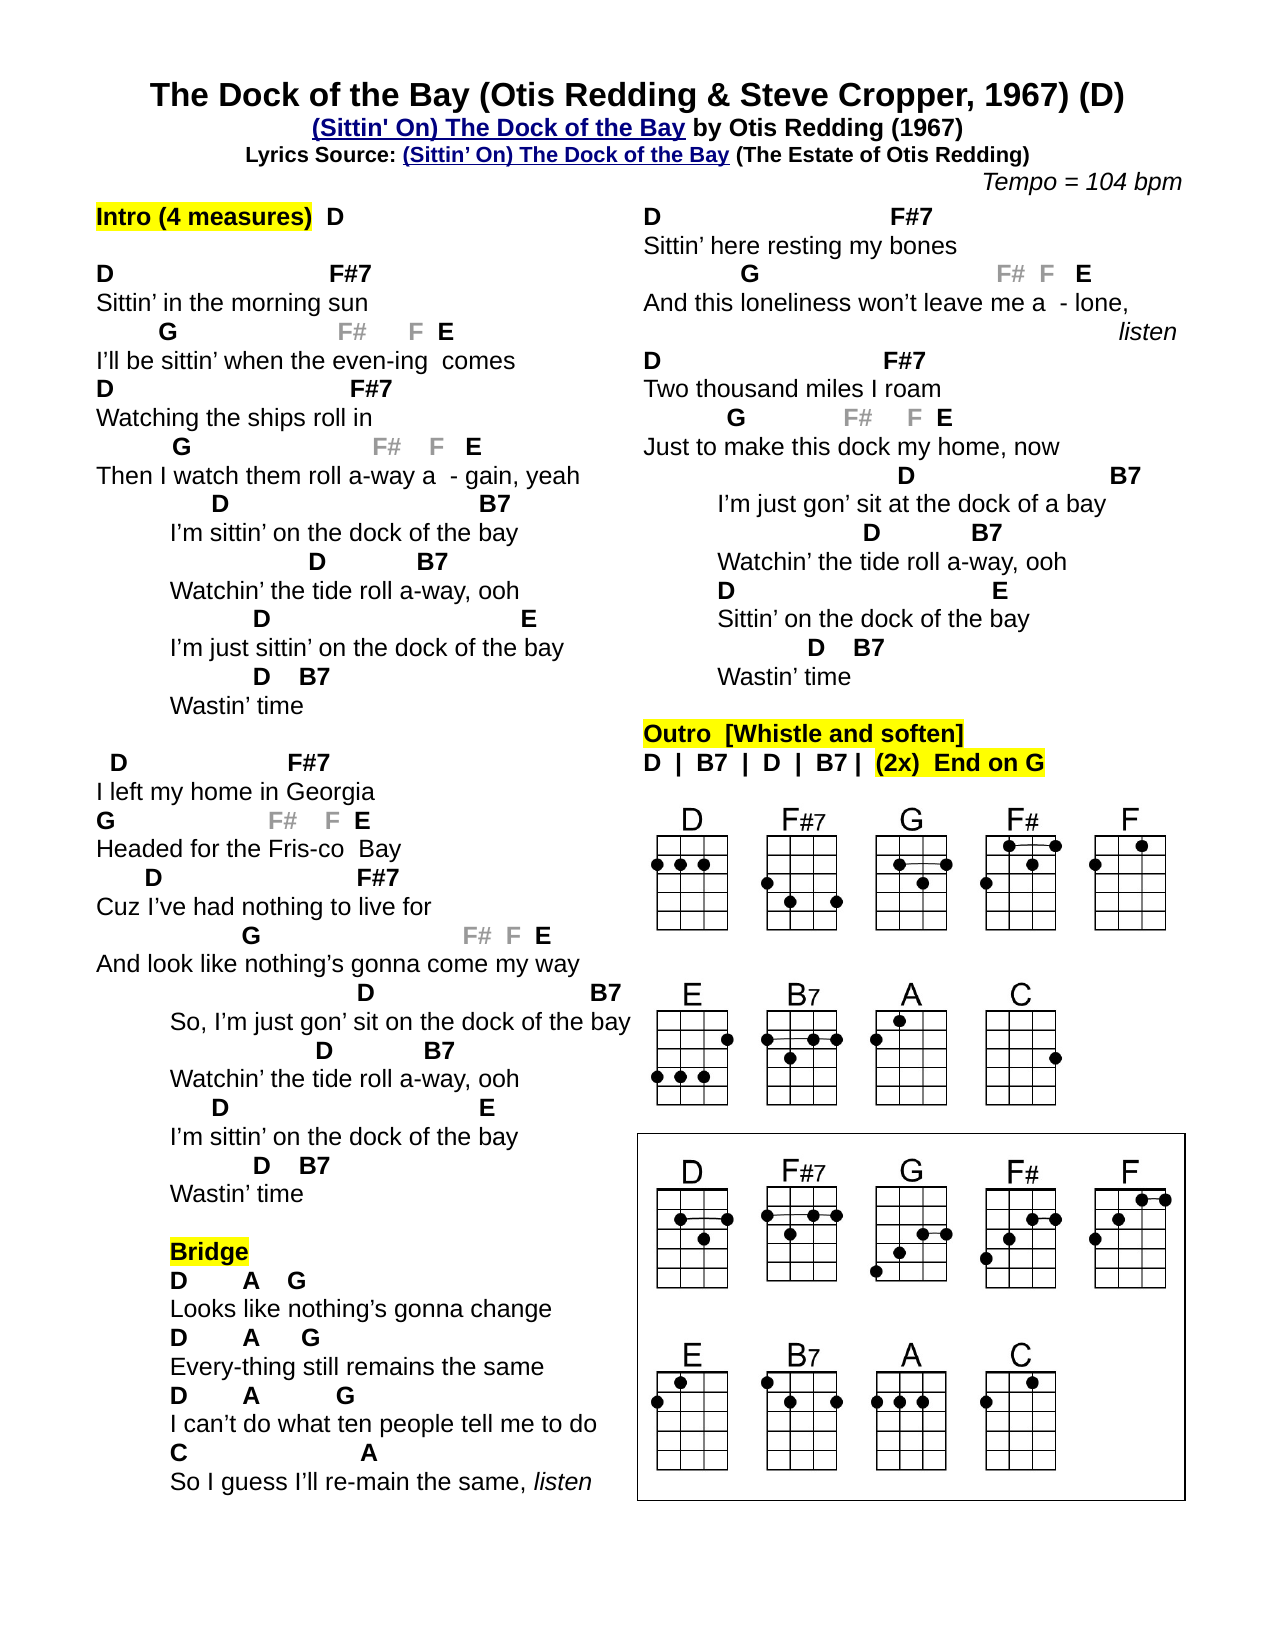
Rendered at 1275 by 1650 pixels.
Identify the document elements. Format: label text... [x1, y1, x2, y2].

text The Dock of the Bay (Otis Redding & Steve Cropper, 1967) (D) [90, 75, 1185, 113]
table_header D F#7 Sittin’ here resting my bones G F# F E And this loneliness won’t leave me a - lone, listen D F#7 Two thousand miles I roam G F# F E Just to make this dock my home, now D B7 I’m just gon’ sit at the dock of a bay D B7 Watchin’ the tide roll a-way, ooh D E Sittin’ on the dock of the bay D B7 Wastin’ time Outro [Whistle and soften] D | B7 | D | B7 | (2x) End on G [638, 196, 1185, 783]
text (Sittin' On) The Dock of the Bay by Otis Redding (1967) [90, 113, 1185, 142]
table_header Intro (4 measures) D D F#7 Sittin’ in the morning sun G F# F E I’ll be sittin’ when the even-ing comes D F#7 Watching the ships roll in G F# F E Then I watch them roll a-way a - gain, yeah D B7 I’m sittin’ on the dock of the bay D B7 Watchin’ the tide roll a-way, ooh D E I’m just sittin’ on the dock of the bay D B7 Wastin’ time D F#7 I left my home in Georgia G F# F E Headed for the Fris-co Bay D F#7 Cuz I’ve had nothing to live for G F# F E And look like nothing’s gonna come my way D B7 So, I’m just gon’ sit on the dock of the bay D B7 Watchin’ the tide roll a-way, ooh D E I’m sittin’ on the dock of the bay D B7 Wastin’ time Bridge D A G Looks like nothing’s gonna change D A G Every-thing still remains the same D A G I can’t do what ten people tell me to do C A So I guess I’ll re-main the same, listen [90, 196, 637, 1517]
picture [857, 788, 965, 948]
picture [638, 1139, 746, 1307]
table_cell [747, 1134, 856, 1317]
picture [748, 1322, 855, 1489]
table_cell [747, 958, 856, 1133]
picture [748, 1139, 855, 1299]
picture [858, 1322, 964, 1489]
text Lyrics Source: (Sittin’ On) The Dock of the Bay (The Estate of Otis Redding) [90, 142, 1185, 167]
picture [967, 963, 1074, 1123]
text Tempo = 104 bpm [90, 167, 1185, 196]
picture [857, 963, 965, 1123]
table_cell [638, 958, 747, 1133]
table_cell [747, 1317, 856, 1499]
table_cell [856, 783, 966, 958]
picture [1077, 788, 1184, 948]
table_cell [1075, 1134, 1184, 1317]
table_cell [638, 1501, 1185, 1517]
picture [638, 963, 746, 1123]
table_cell [966, 958, 1075, 1133]
table_cell [1075, 958, 1185, 1133]
table_cell [1075, 783, 1185, 958]
picture [638, 788, 746, 948]
table_cell [638, 1134, 747, 1317]
table_cell [856, 1134, 966, 1317]
picture [748, 788, 855, 948]
table_cell [638, 783, 747, 958]
table_cell [966, 1134, 1075, 1317]
table_cell [638, 1317, 747, 1499]
table_cell [966, 783, 1075, 958]
picture [638, 1322, 746, 1489]
table_cell [856, 1317, 966, 1499]
picture [967, 1139, 1074, 1307]
table_cell [966, 1317, 1075, 1499]
picture [748, 963, 855, 1123]
picture [967, 1322, 1074, 1489]
table_cell [1075, 1317, 1184, 1499]
picture [857, 1139, 965, 1299]
table_cell [856, 958, 966, 1133]
table_cell [747, 783, 856, 958]
picture [1077, 1139, 1184, 1307]
picture [967, 788, 1074, 948]
